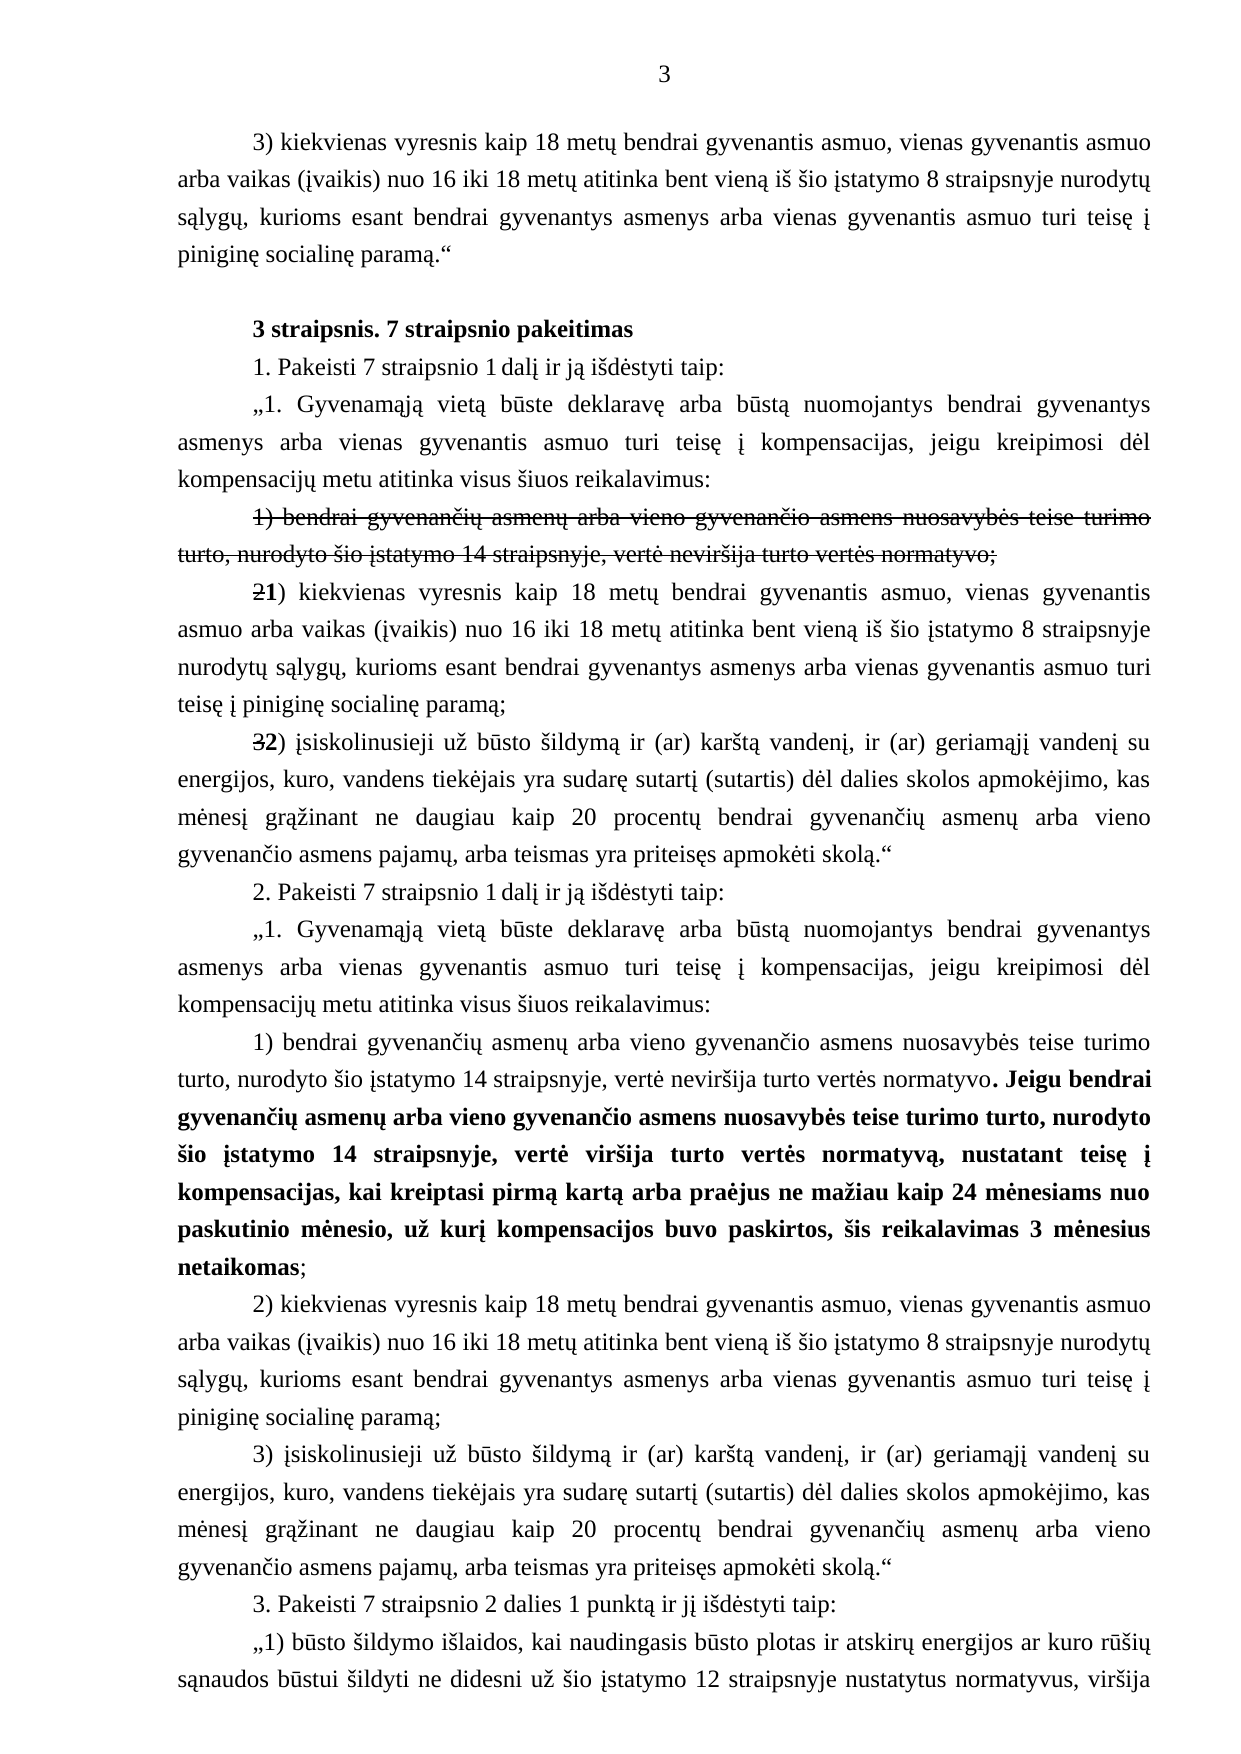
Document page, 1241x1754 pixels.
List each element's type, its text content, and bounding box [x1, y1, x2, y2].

text 2. Pakeisti 7 straipsnio 1 dalį ir ją išdėstyti taip: [177, 868, 1152, 906]
text „1) būsto šildymo išlaidos, kai naudingasis būsto plotas ir atskirų energijos ar kuro rūšių sąnaudos būstui šildyti ne didesni už šio įstatymo 12 straipsnyje nustatytus normatyvus, viršija [177, 1618, 1152, 1693]
text 3) įsiskolinusieji už būsto šildymą ir (ar) karštą vandenį, ir (ar) geriamąjį vandenį su energijos, kuro, vandens tiekėjais yra sudarę sutartį (sutartis) dėl dalies skolos apmokėjimo, kas mėnesį grąžinant ne daugiau kaip 20 procentų bendrai gyvenančių asmenų arba vieno gyvenančio asmens pajamų, arba teismas yra priteisęs apmokėti skolą.“ [177, 1431, 1152, 1581]
text 1) bendrai gyvenančių asmenų arba vieno gyvenančio asmens nuosavybės teise turimo turto, nurodyto šio įstatymo 14 straipsnyje, vertė neviršija turto vertės normatyvo; [177, 493, 1152, 568]
text 2) kiekvienas vyresnis kaip 18 metų bendrai gyvenantis asmuo, vienas gyvenantis asmuo arba vaikas (įvaikis) nuo 16 iki 18 metų atitinka bent vieną iš šio įstatymo 8 straipsnyje nurodytų sąlygų, kurioms esant bendrai gyvenantys asmenys arba vienas gyvenantis asmuo turi teisę į piniginę socialinę paramą; [177, 1281, 1152, 1431]
text „1. Gyvenamąją vietą būste deklaravę arba būstą nuomojantys bendrai gyvenantys asmenys arba vienas gyvenantis asmuo turi teisę į kompensacijas, jeigu kreipimosi dėl kompensacijų metu atitinka visus šiuos reikalavimus: [177, 906, 1152, 1018]
text 1) bendrai gyvenančių asmenų arba vieno gyvenančio asmens nuosavybės teise turimo turto, nurodyto šio įstatymo 14 straipsnyje, vertė neviršija turto vertės normatyvo. Jeigu bendrai gyvenančių asmenų arba vieno gyvenančio asmens nuosavybės teise turimo turto, nurodyto šio įstatymo 14 straipsnyje, vertė viršija turto vertės normatyvą, nustatant teisę į kompensacijas, kai kreiptasi pirmą kartą arba praėjus ne mažiau kaip 24 mėnesiams nuo paskutinio mėnesio, už kurį kompensacijos buvo paskirtos, šis reikalavimas 3 mėnesius netaikomas; [177, 1018, 1152, 1281]
text 21) kiekvienas vyresnis kaip 18 metų bendrai gyvenantis asmuo, vienas gyvenantis asmuo arba vaikas (įvaikis) nuo 16 iki 18 metų atitinka bent vieną iš šio įstatymo 8 straipsnyje nurodytų sąlygų, kurioms esant bendrai gyvenantys asmenys arba vienas gyvenantis asmuo turi teisę į piniginę socialinę paramą; [177, 568, 1152, 718]
text 3) kiekvienas vyresnis kaip 18 metų bendrai gyvenantis asmuo, vienas gyvenantis asmuo arba vaikas (įvaikis) nuo 16 iki 18 metų atitinka bent vieną iš šio įstatymo 8 straipsnyje nurodytų sąlygų, kurioms esant bendrai gyvenantys asmenys arba vienas gyvenantis asmuo turi teisę į piniginę socialinę paramą.“ [177, 118, 1152, 268]
text 3 straipsnis. 7 straipsnio pakeitimas [177, 306, 1152, 343]
text „1. Gyvenamąją vietą būste deklaravę arba būstą nuomojantys bendrai gyvenantys asmenys arba vienas gyvenantis asmuo turi teisę į kompensacijas, jeigu kreipimosi dėl kompensacijų metu atitinka visus šiuos reikalavimus: [177, 381, 1152, 493]
text 1. Pakeisti 7 straipsnio 1 dalį ir ją išdėstyti taip: [177, 343, 1152, 381]
text 32) įsiskolinusieji už būsto šildymą ir (ar) karštą vandenį, ir (ar) geriamąjį vandenį su energijos, kuro, vandens tiekėjais yra sudarę sutartį (sutartis) dėl dalies skolos apmokėjimo, kas mėnesį grąžinant ne daugiau kaip 20 procentų bendrai gyvenančių asmenų arba vieno gyvenančio asmens pajamų, arba teismas yra priteisęs apmokėti skolą.“ [177, 718, 1152, 868]
text 3. Pakeisti 7 straipsnio 2 dalies 1 punktą ir jį išdėstyti taip: [177, 1581, 1152, 1618]
